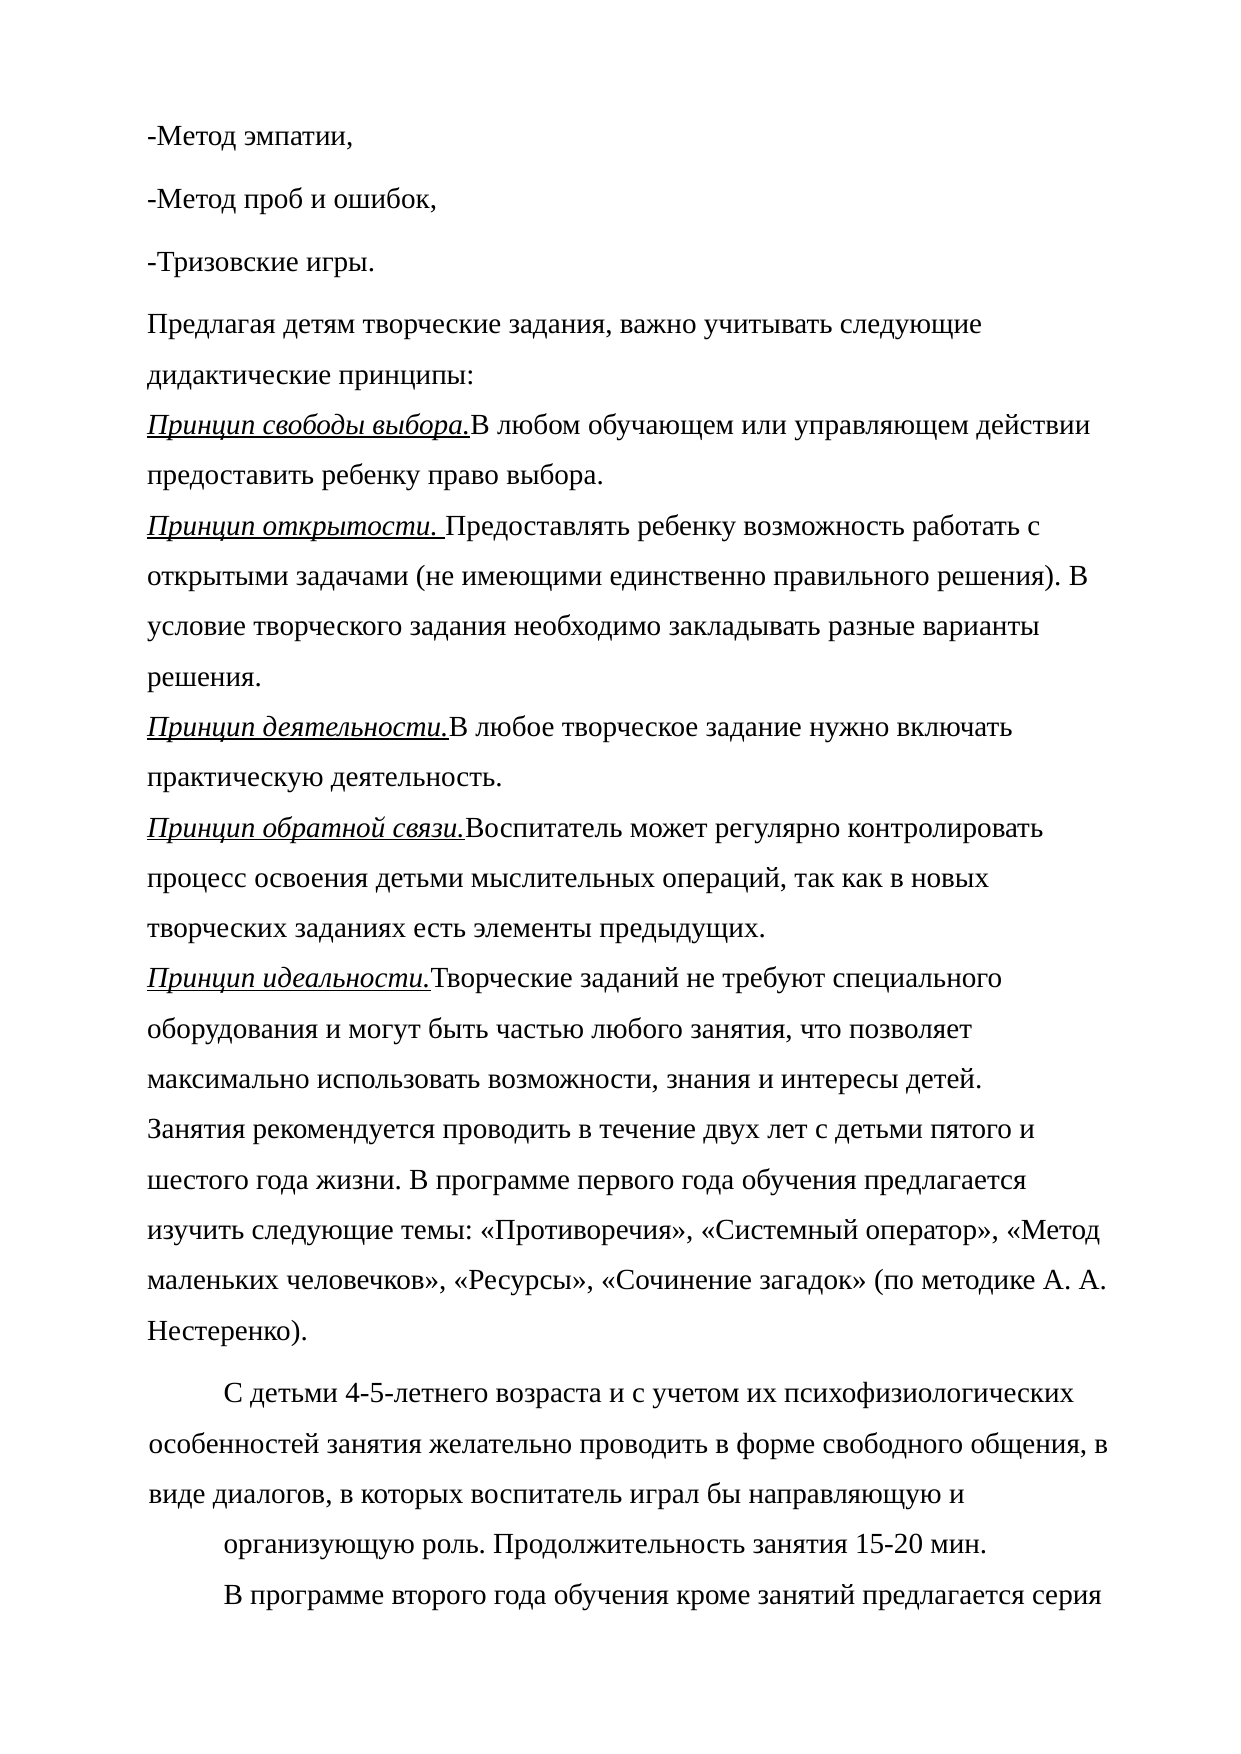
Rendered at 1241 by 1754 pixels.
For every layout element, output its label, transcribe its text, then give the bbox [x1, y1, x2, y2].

text С детьми 4-5-летнего возраста и с учетом их психофизиологических особенностей занятия желательно проводить в форме свободного общения, в виде диалогов, в которых воспитатель играл бы направляющую и [148, 1376, 1121, 1510]
list -Тризовские игры. [147, 244, 1122, 277]
text организующую роль. Продолжительность занятия 15-20 мин. [148, 1527, 1121, 1560]
text Предлагая детям творческие задания, важно учитывать следующие дидактические принципы: Принцип свободы выбора.В любом обучающем или управляющем действии предоставить ребенку право выбора. Принцип открытости. Предоставлять ребенку возможность работать с открытыми задачами (не имеющими единственно правильного решения). В условие творческого задания необходимо закладывать разные варианты решения. Принцип деятельности.В любое творческое задание нужно включать практическую деятельность. Принцип обратной связи.Воспитатель может регулярно контролировать процесс освоения детьми мыслительных операций, так как в новых творческих заданиях есть элементы предыдущих. Принцип идеальности.Творческие заданий не требуют специального оборудования и могут быть частью любого занятия, что позволяет максимально использовать возможности, знания и интересы детей. [147, 307, 1122, 1095]
list -Метод эмпатии, [147, 118, 1122, 152]
list -Метод проб и ошибок, [147, 181, 1122, 214]
text В программе второго года обучения кроме занятий предлагается серия [148, 1577, 1121, 1610]
text Занятия рекомендуется проводить в течение двух лет с детьми пятого и шестого года жизни. В программе первого года обучения предлагается изучить следующие темы: «Противоречия», «Системный оператор», «Метод маленьких человечков», «Ресурсы», «Сочинение загадок» (по методике А. А. Нестеренко). [147, 1112, 1122, 1346]
